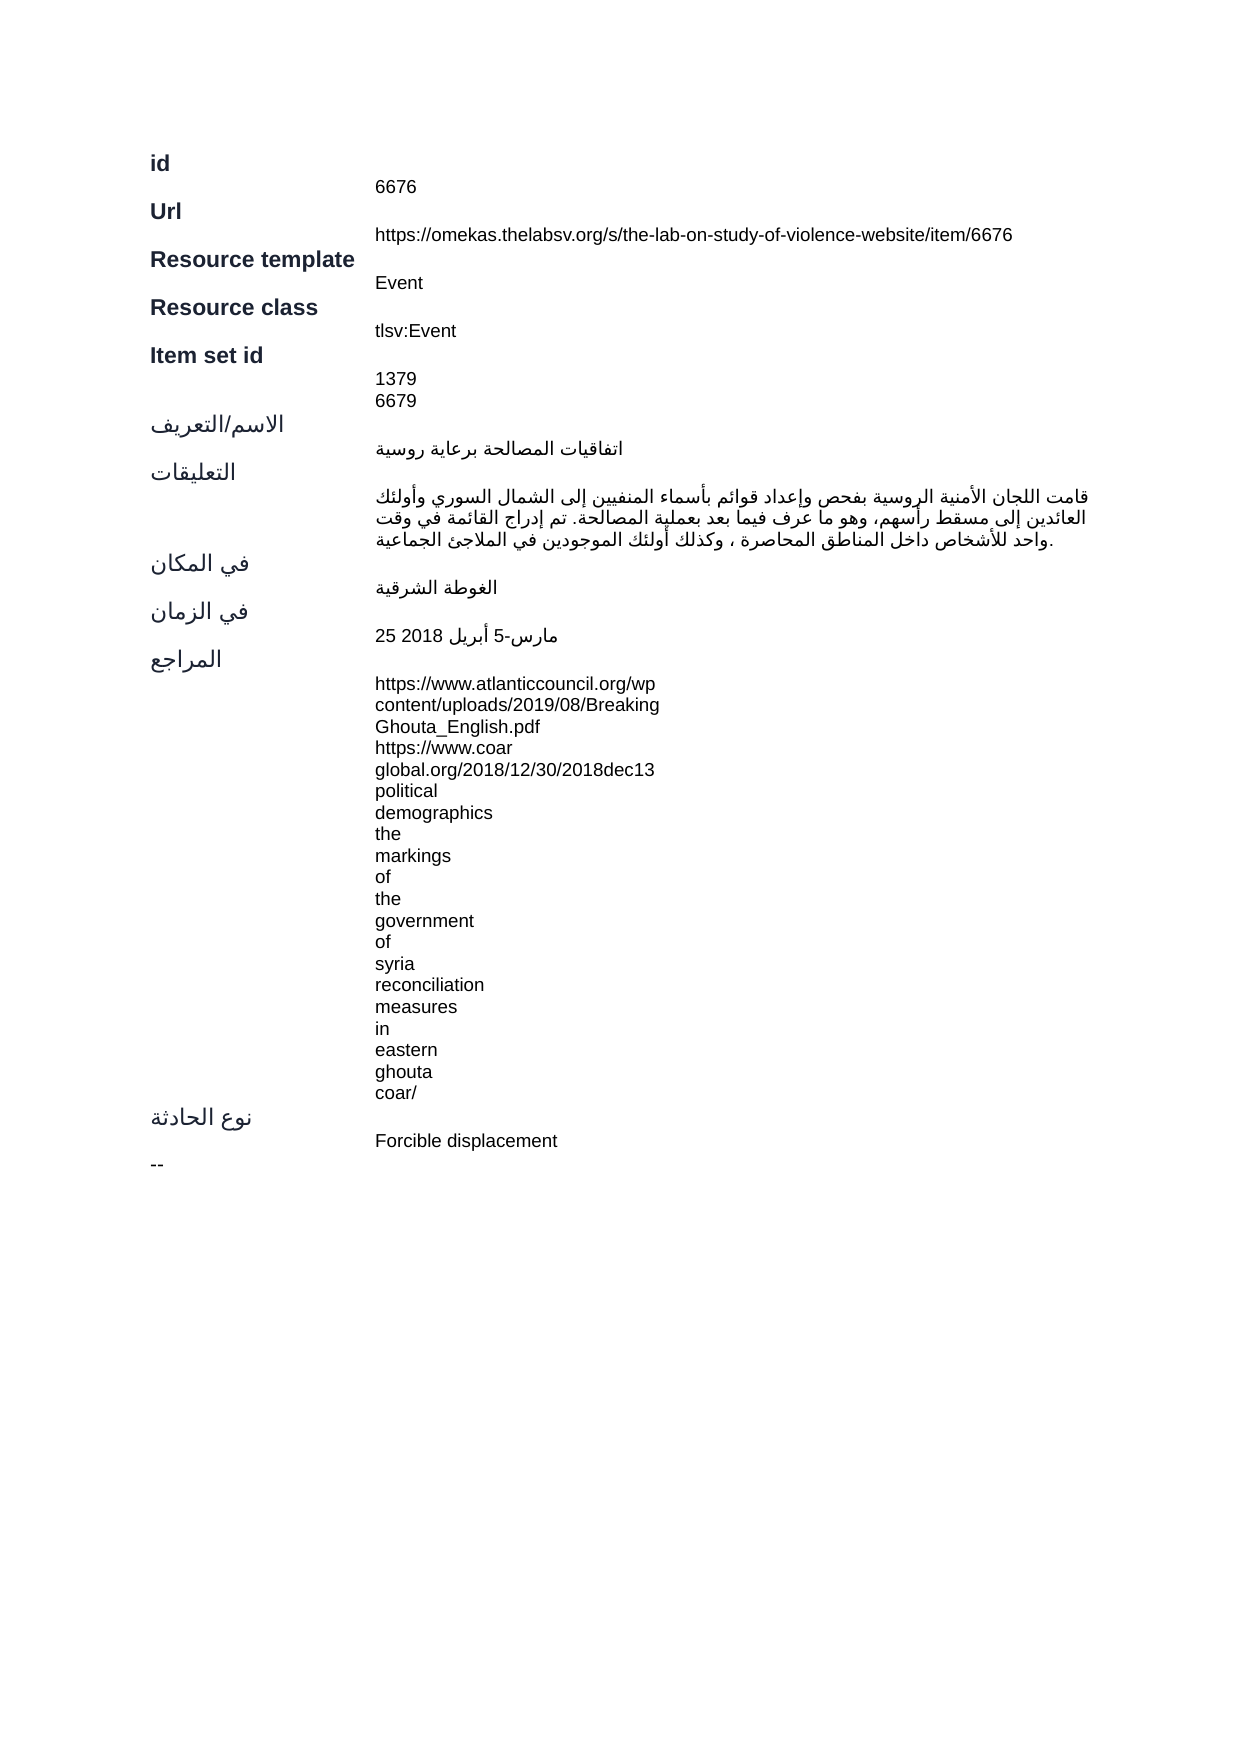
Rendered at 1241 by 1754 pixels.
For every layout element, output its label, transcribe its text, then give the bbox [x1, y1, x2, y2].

text نوع الحادثة [150, 1103, 1090, 1130]
text في الزمان [150, 598, 1090, 624]
text المراجع [150, 646, 1090, 672]
text the [375, 888, 1090, 909]
text 1379 [375, 368, 1090, 389]
text 25 مارس-5 أبريل 2018 [375, 624, 1090, 646]
text في المكان [150, 550, 1090, 576]
text markings [375, 845, 1090, 866]
text id [150, 150, 1090, 176]
text Forcible displacement [375, 1130, 1090, 1151]
text اتفاقيات المصالحة برعاية روسية [375, 437, 1090, 459]
text the [375, 823, 1090, 845]
text Resource class [150, 294, 1090, 320]
text ghouta [375, 1060, 1090, 1082]
text political [375, 780, 1090, 802]
text https://omekas.thelabsv.org/s/the-lab-on-study-of-violence-website/item/6676 [375, 224, 1090, 246]
text https://www.atlanticcouncil.org/wp [375, 672, 1090, 694]
text global.org/2018/12/30/2018dec13 [375, 758, 1090, 780]
text tlsv:Event [375, 320, 1090, 342]
text الاسم/التعريف [150, 411, 1090, 437]
text eastern [375, 1039, 1090, 1060]
text قامت اللجان الأمنية الروسية بفحص وإعداد قوائم بأسماء المنفيين إلى الشمال السوري وأولئك العائدين إلى مسقط رأسهم، وهو ما عرف فيما بعد بعملية المصالحة. تم إدراج القائمة في وقت واحد للأشخاص داخل المناطق المحاصرة ، وكذلك أولئك الموجودين في الملاجئ الجماعية. [375, 485, 1090, 550]
text Url [150, 198, 1090, 224]
text syria [375, 953, 1090, 974]
text الغوطة الشرقية [375, 576, 1090, 598]
text https://www.coar [375, 737, 1090, 758]
text of [375, 866, 1090, 888]
text reconciliation [375, 974, 1090, 996]
text content/uploads/2019/08/Breaking [375, 694, 1090, 715]
text -- [150, 1151, 1090, 1175]
text in [375, 1017, 1090, 1039]
text التعليقات [150, 459, 1090, 485]
text Resource template [150, 246, 1090, 272]
text coar/ [375, 1082, 1090, 1103]
text demographics [375, 802, 1090, 823]
text of [375, 931, 1090, 953]
text measures [375, 996, 1090, 1017]
text 6676 [375, 176, 1090, 198]
text Item set id [150, 342, 1090, 368]
text 6679 [375, 389, 1090, 411]
text Event [375, 272, 1090, 294]
text government [375, 909, 1090, 931]
text Ghouta_English.pdf [375, 715, 1090, 737]
